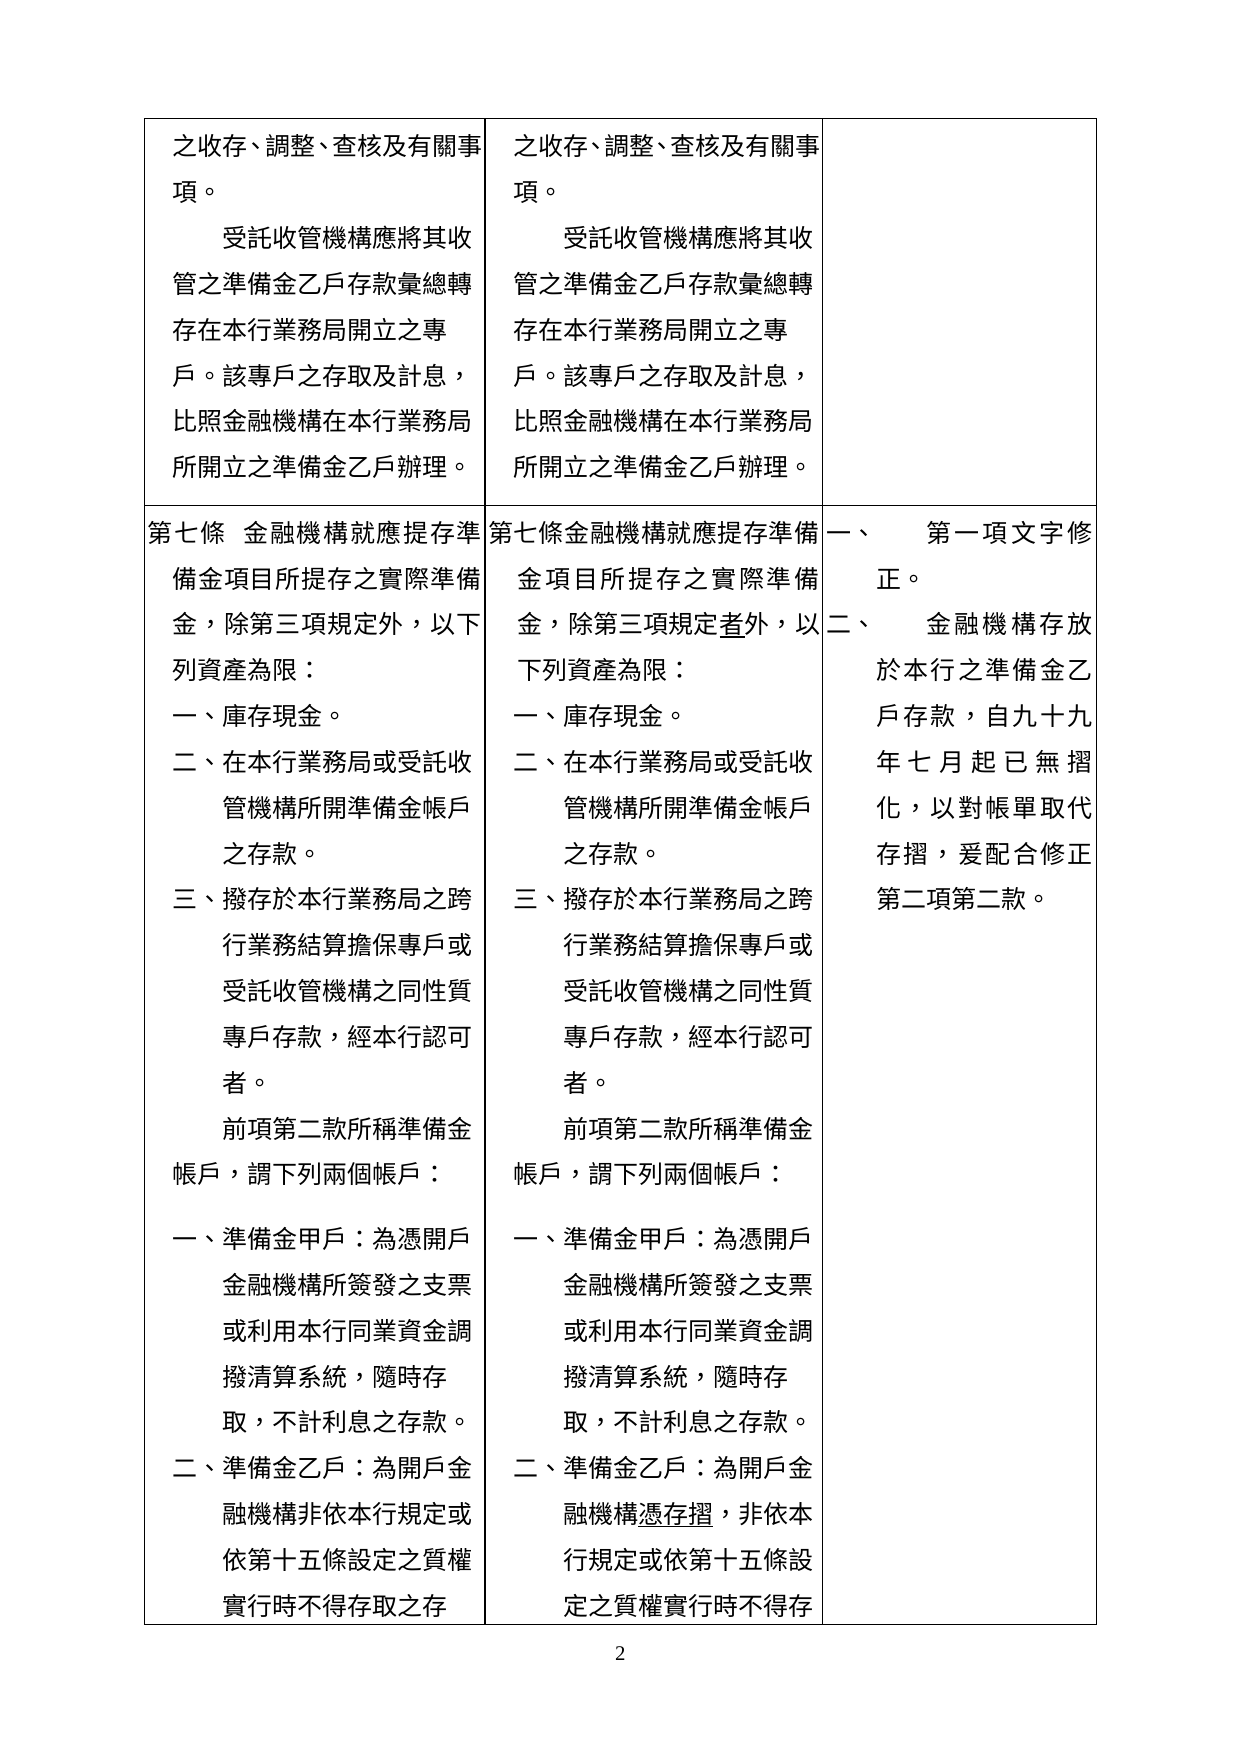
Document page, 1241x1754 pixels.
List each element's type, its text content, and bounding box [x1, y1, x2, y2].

table_cell 第一項文字修正。 金融機構存放於本行之準備金乙戶存款，自九十九年七月起已無摺化，以對帳單取代存摺，爰配合修正第二項第二款。 [823, 506, 1096, 1624]
table_cell 之收存、調整、查核及有關事項。 受託收管機構應將其收管之準備金乙戶存款彙總轉存在本行業務局開立之專戶。該專戶之存取及計息，比照金融機構在本行業務局所開立之準備金乙戶辦理。 [486, 119, 822, 504]
table_cell 第七條 金融機構就應提存準備金項目所提存之實際準備金，除第三項規定外，以下列資產為限： 一、庫存現金。 二、在本行業務局或受託收管機構所開準備金帳戶之存款。 三、撥存於本行業務局之跨行業務結算擔保專戶或受託收管機構之同性質專戶存款，經本行認可者。 前項第二款所稱準備金帳戶，謂下列兩個帳戶： 一、準備金甲戶：為憑開戶金融機構所簽發之支票或利用本行同業資金調撥清算系統，隨時存取，不計利息之存款。 二、準備金乙戶：為開戶金融機構非依本行規定或依第十五條設定之質權實行時不得存取之存 [145, 506, 484, 1624]
table_cell [823, 119, 1096, 504]
table_cell 之收存、調整、查核及有關事項。 受託收管機構應將其收管之準備金乙戶存款彙總轉存在本行業務局開立之專戶。該專戶之存取及計息，比照金融機構在本行業務局所開立之準備金乙戶辦理。 [145, 119, 484, 504]
table_cell 金融機構就應提存準備金項目所提存之實際準備金，除第三項規定者外，以下列資產為限： 一、庫存現金。 二、在本行業務局或受託收管機構所開準備金帳戶之存款。 三、撥存於本行業務局之跨行業務結算擔保專戶或受託收管機構之同性質專戶存款，經本行認可者。 前項第二款所稱準備金帳戶，謂下列兩個帳戶： 一、準備金甲戶：為憑開戶金融機構所簽發之支票或利用本行同業資金調撥清算系統，隨時存取，不計利息之存款。 二、準備金乙戶：為開戶金融機構憑存摺，非依本行規定或依第十五條設定之質權實行時不得存 [486, 506, 822, 1624]
